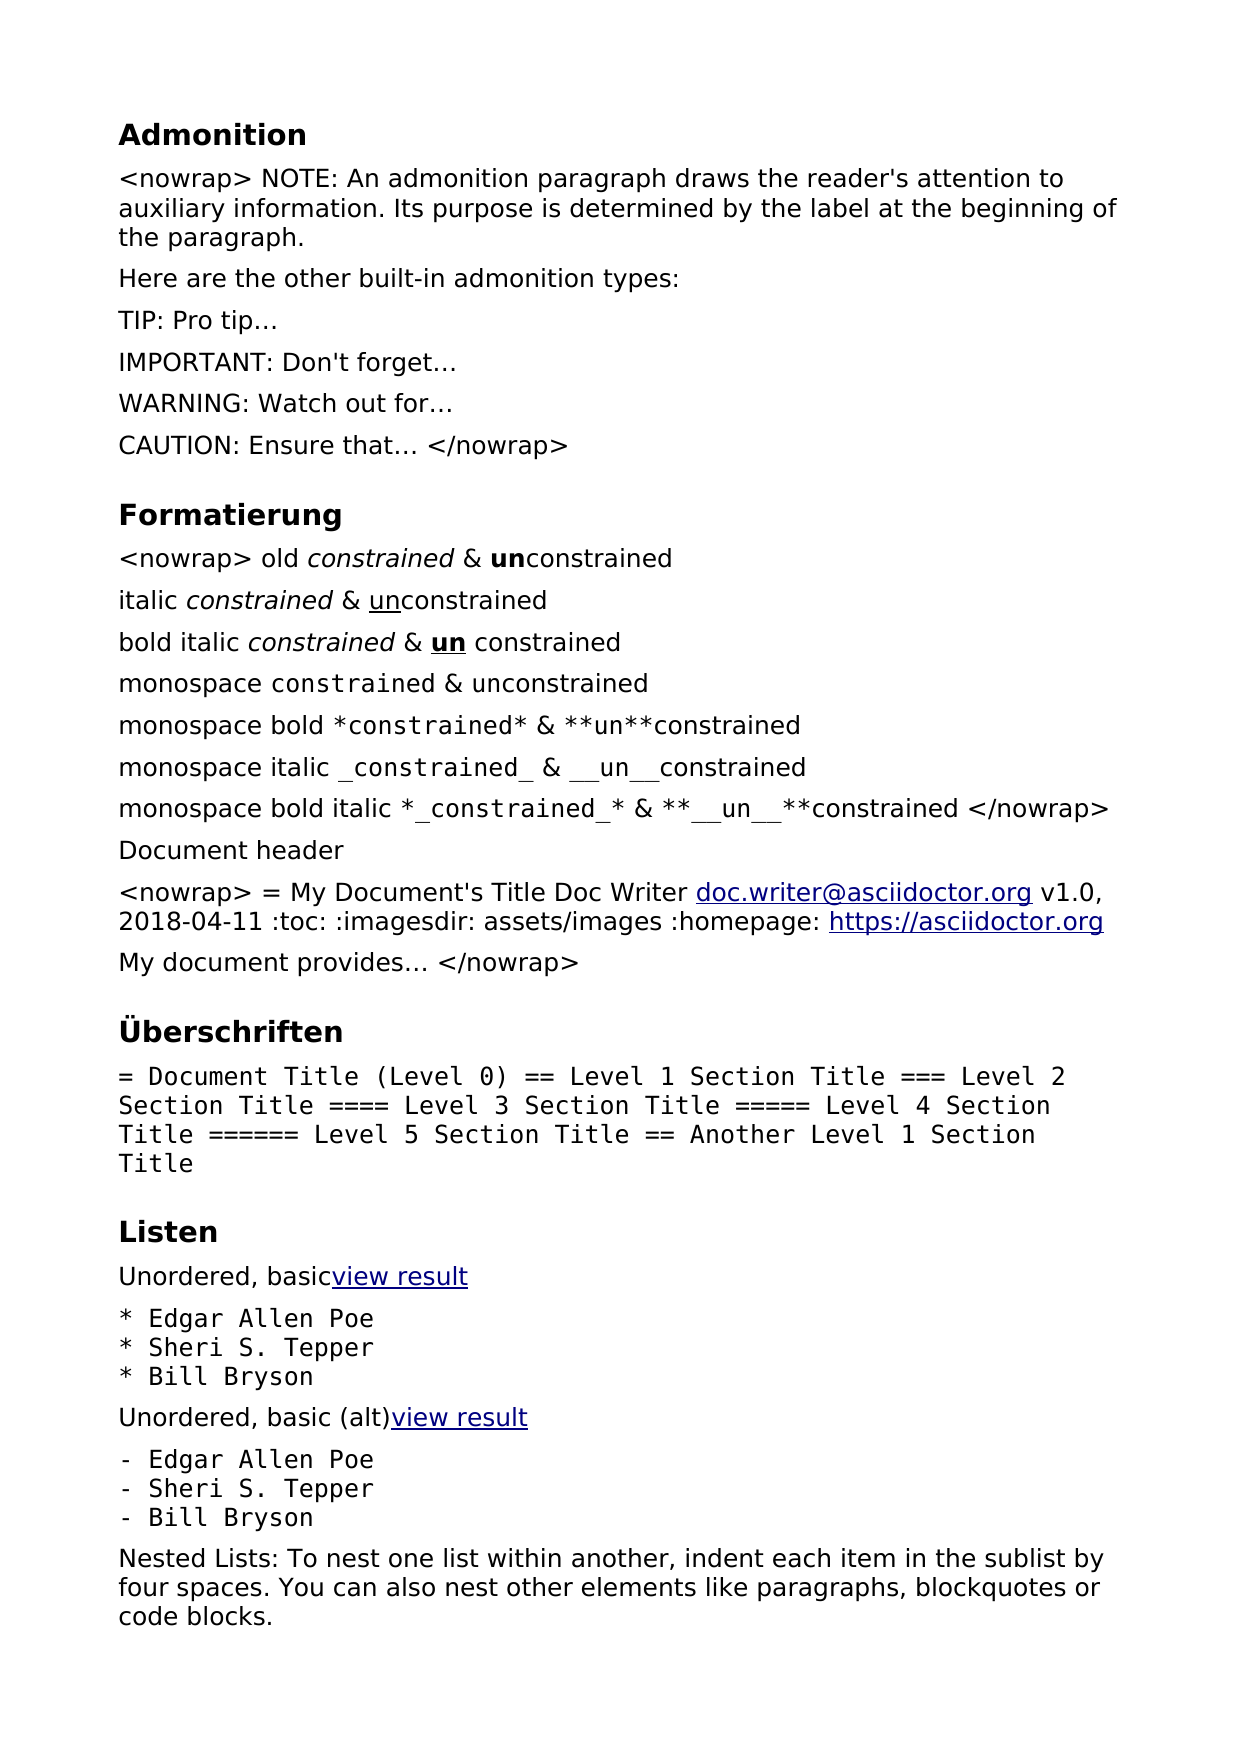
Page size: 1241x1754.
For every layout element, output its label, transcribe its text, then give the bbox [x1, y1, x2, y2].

text monospace constrained & unconstrained [118, 669, 1122, 698]
text My document provides… </nowrap> [118, 948, 1122, 978]
text monospace bold *constrained* & **un**constrained [118, 711, 1122, 740]
text italic constrained & unconstrained [118, 586, 1122, 615]
subtitle Listen [118, 1216, 1122, 1250]
text bold italic constrained & un constrained [118, 628, 1122, 657]
text Document header [118, 836, 1122, 865]
text CAUTION: Ensure that… </nowrap> [118, 431, 1122, 460]
text Unordered, basic (alt)view result [118, 1403, 1122, 1432]
text Unordered, basicview result [118, 1262, 1122, 1291]
text monospace bold italic *_constrained_* & **__un__**constrained </nowrap> [118, 794, 1122, 823]
text = Document Title (Level 0) == Level 1 Section Title === Level 2 Section Title ==== Level 3 Section Title ===== Level 4 Section Title ====== Level 5 Section Title == Another Level 1 Section Title [118, 1062, 1122, 1178]
text IMPORTANT: Don't forget… [118, 348, 1122, 377]
subtitle Überschriften [118, 1015, 1122, 1049]
text <nowrap> NOTE: An admonition paragraph draws the reader's attention to auxiliary information. Its purpose is determined by the label at the beginning of the paragraph. [118, 164, 1122, 252]
text TIP: Pro tip… [118, 306, 1122, 335]
text WARNING: Watch out for… [118, 389, 1122, 419]
subtitle Admonition [118, 118, 1122, 152]
text Here are the other built-in admonition types: [118, 264, 1122, 294]
text <nowrap> = My Document's Title Doc Writer doc.writer@asciidoctor.org v1.0, 2018-04-11 :toc: :imagesdir: assets/images :homepage: https://asciidoctor.org [118, 878, 1122, 936]
text - Edgar Allen Poe - Sheri S. Tepper - Bill Bryson [118, 1445, 1122, 1532]
text monospace italic _constrained_ & __un__constrained [118, 753, 1122, 782]
text <nowrap> old constrained & unconstrained [118, 544, 1122, 573]
text * Edgar Allen Poe * Sheri S. Tepper * Bill Bryson [118, 1304, 1122, 1391]
subtitle Formatierung [118, 498, 1122, 532]
text Nested Lists: To nest one list within another, indent each item in the sublist by four spaces. You can also nest other elements like paragraphs, blockquotes or code blocks. [118, 1544, 1122, 1632]
